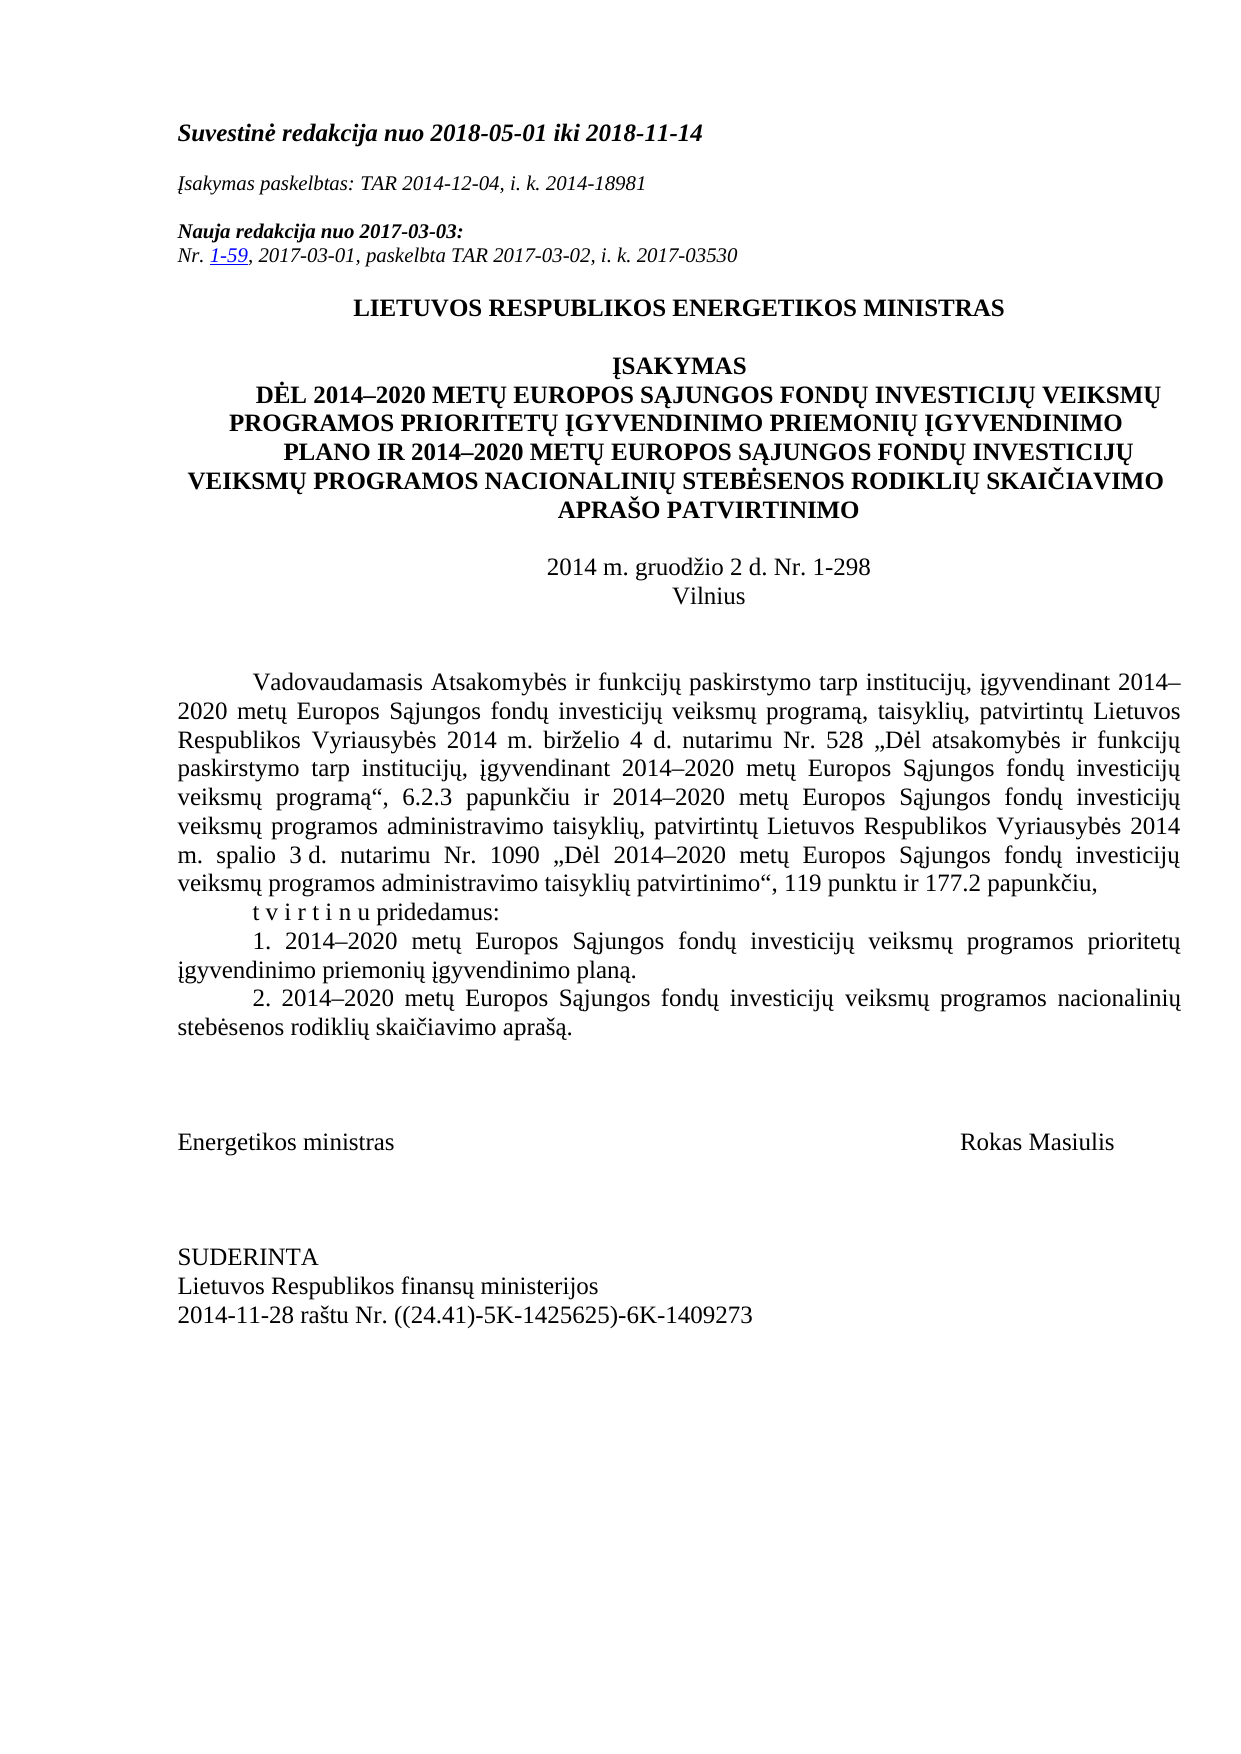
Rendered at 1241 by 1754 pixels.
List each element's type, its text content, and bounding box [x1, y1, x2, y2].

text 1. 2014–2020 metų Europos Sąjungos fondų investicijų veiksmų programos prioritetų įgyvendinimo priemonių įgyvendinimo planą. [177, 926, 1181, 983]
text Vilnius [177, 581, 1181, 610]
text APRAŠO PATVIRTINIMO [177, 495, 1181, 523]
text Lietuvos Respublikos finansų ministerijos [177, 1271, 1181, 1300]
text Suvestinė redakcija nuo 2018-05-01 iki 2018-11-14 [177, 118, 1181, 147]
text Energetikos ministras Rokas Masiulis [177, 1127, 1181, 1156]
text Vadovaudamasis Atsakomybės ir funkcijų paskirstymo tarp institucijų, įgyvendinant 2014– 2020 metų Europos Sąjungos fondų investicijų veiksmų programą, taisyklių, patvirtintų Lietuvos Respublikos Vyriausybės 2014 m. birželio 4 d. nutarimu Nr. 528 „Dėl atsakomybės ir funkcijų paskirstymo tarp institucijų, įgyvendinant 2014–2020 metų Europos Sąjungos fondų investicijų veiksmų programą“, 6.2.3 papunkčiu ir 2014–2020 metų Europos Sąjungos fondų investicijų veiksmų programos administravimo taisyklių, patvirtintų Lietuvos Respublikos Vyriausybės 2014 m. spalio 3 d. nutarimu Nr. 1090 „Dėl 2014–2020 metų Europos Sąjungos fondų investicijų veiksmų programos administravimo taisyklių patvirtinimo“, 119 punktu ir 177.2 papunkčiu, [177, 667, 1181, 897]
text Nr. 1-59, 2017-03-01, paskelbta TAR 2017-03-02, i. k. 2017-03530 [177, 243, 1181, 267]
text DĖL 2014–2020 METŲ EUROPOS SĄJUNGOS FONDŲ INVESTICIJŲ VEIKSMŲ PROGRAMOS PRIORITETŲ ĮGYVENDINIMO PRIEMONIŲ ĮGYVENDINIMO [177, 380, 1181, 437]
text 2014-11-28 raštu Nr. ((24.41)-5K-1425625)-6K-1409273 [177, 1300, 1181, 1328]
text 2014 m. gruodžio 2 d. Nr. 1-298 [177, 552, 1181, 581]
text Įsakymas paskelbtas: TAR 2014-12-04, i. k. 2014-18981 [177, 171, 1181, 195]
text t v i r t i n u pridedamus: [177, 897, 1181, 926]
text ĮSAKYMAS [177, 351, 1181, 380]
text LIETUVOS RESPUBLIKOS ENERGETIKOS MINISTRAS [177, 293, 1181, 322]
text PLANO IR 2014–2020 METŲ EUROPOS SĄJUNGOS FONDŲ INVESTICIJŲ VEIKSMŲ PROGRAMOS NACIONALINIŲ STEBĖSENOS RODIKLIŲ SKAIČIAVIMO [177, 437, 1181, 495]
text SUDERINTA [177, 1242, 1181, 1271]
text Nauja redakcija nuo 2017-03-03: [177, 219, 1181, 243]
text 2. 2014–2020 metų Europos Sąjungos fondų investicijų veiksmų programos nacionalinių stebėsenos rodiklių skaičiavimo aprašą. [177, 983, 1181, 1041]
